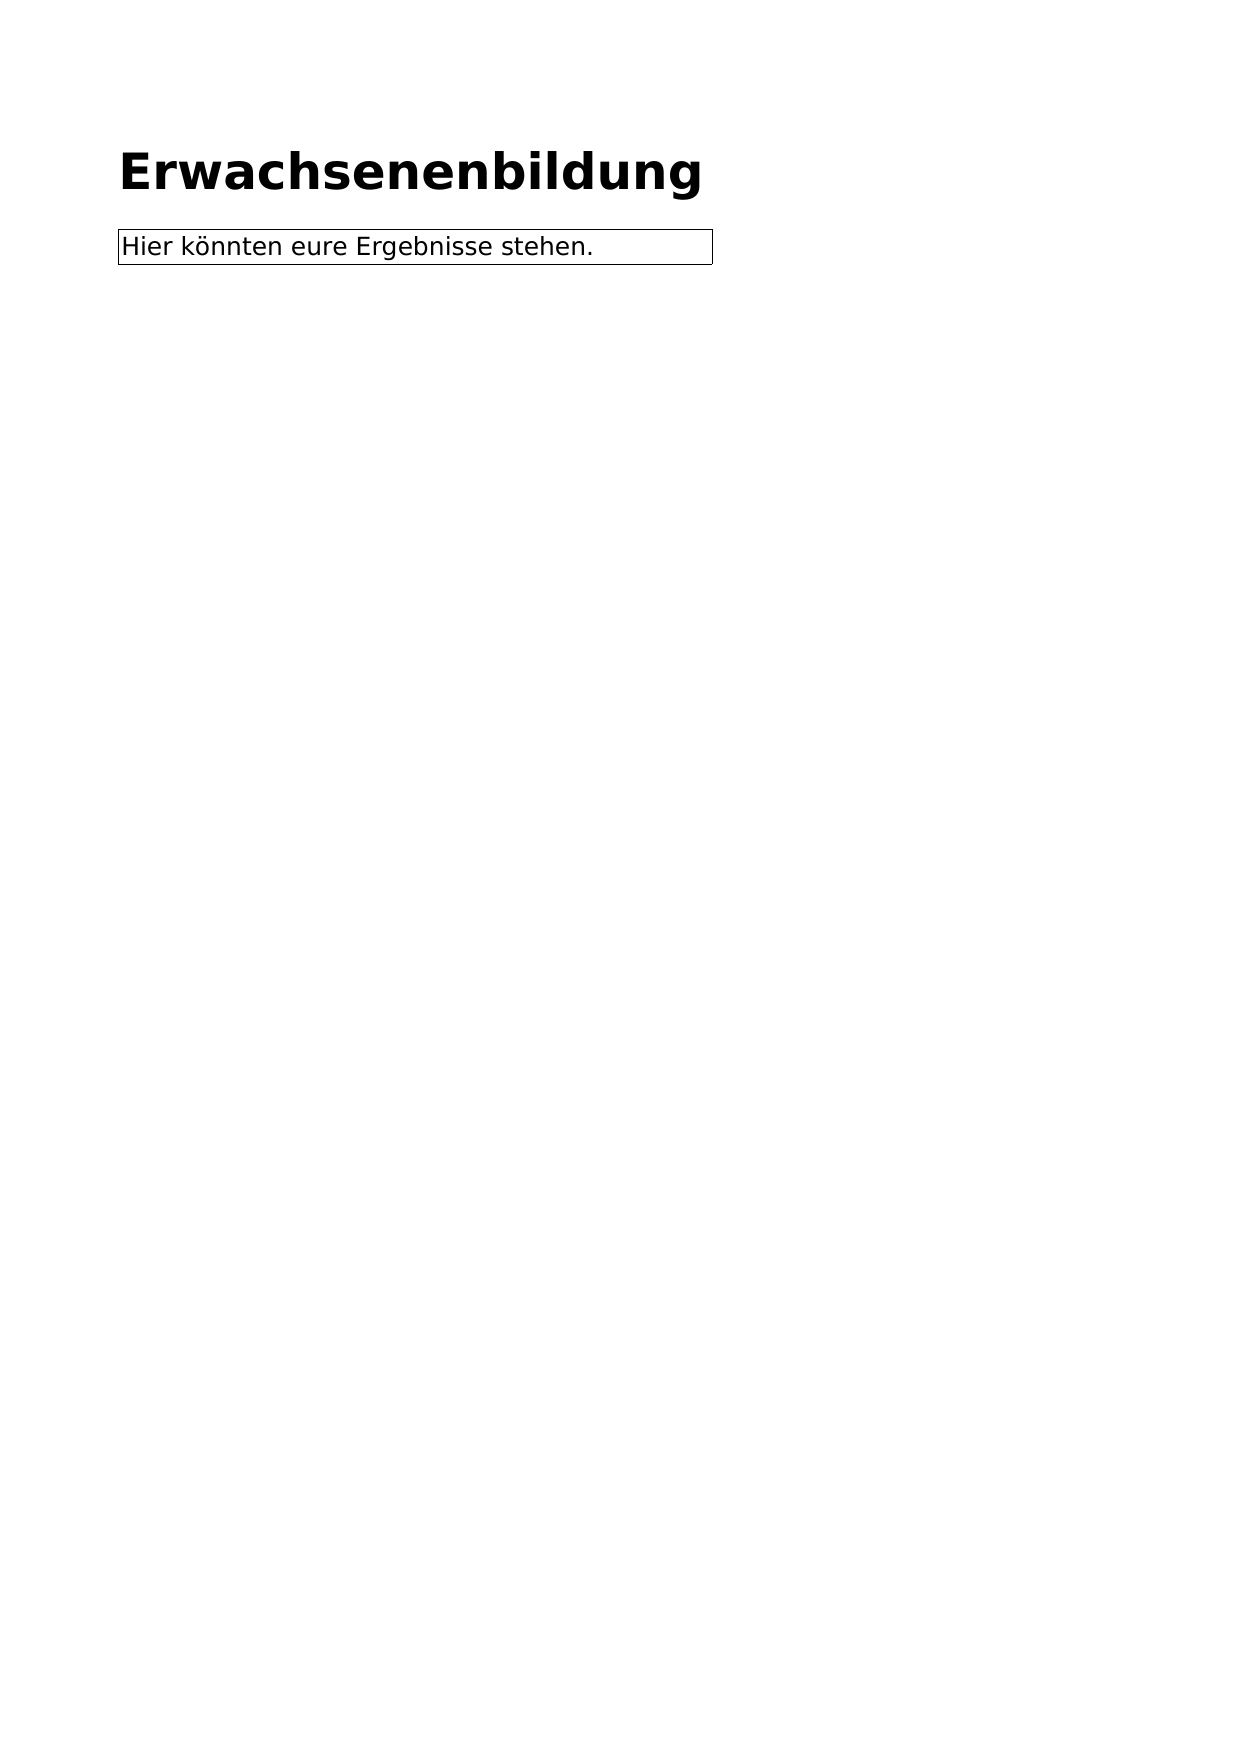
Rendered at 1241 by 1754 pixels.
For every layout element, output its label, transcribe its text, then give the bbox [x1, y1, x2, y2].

table_header Hier könnten eure Ergebnisse stehen. [119, 230, 712, 264]
subtitle Erwachsenenbildung [118, 143, 1122, 201]
